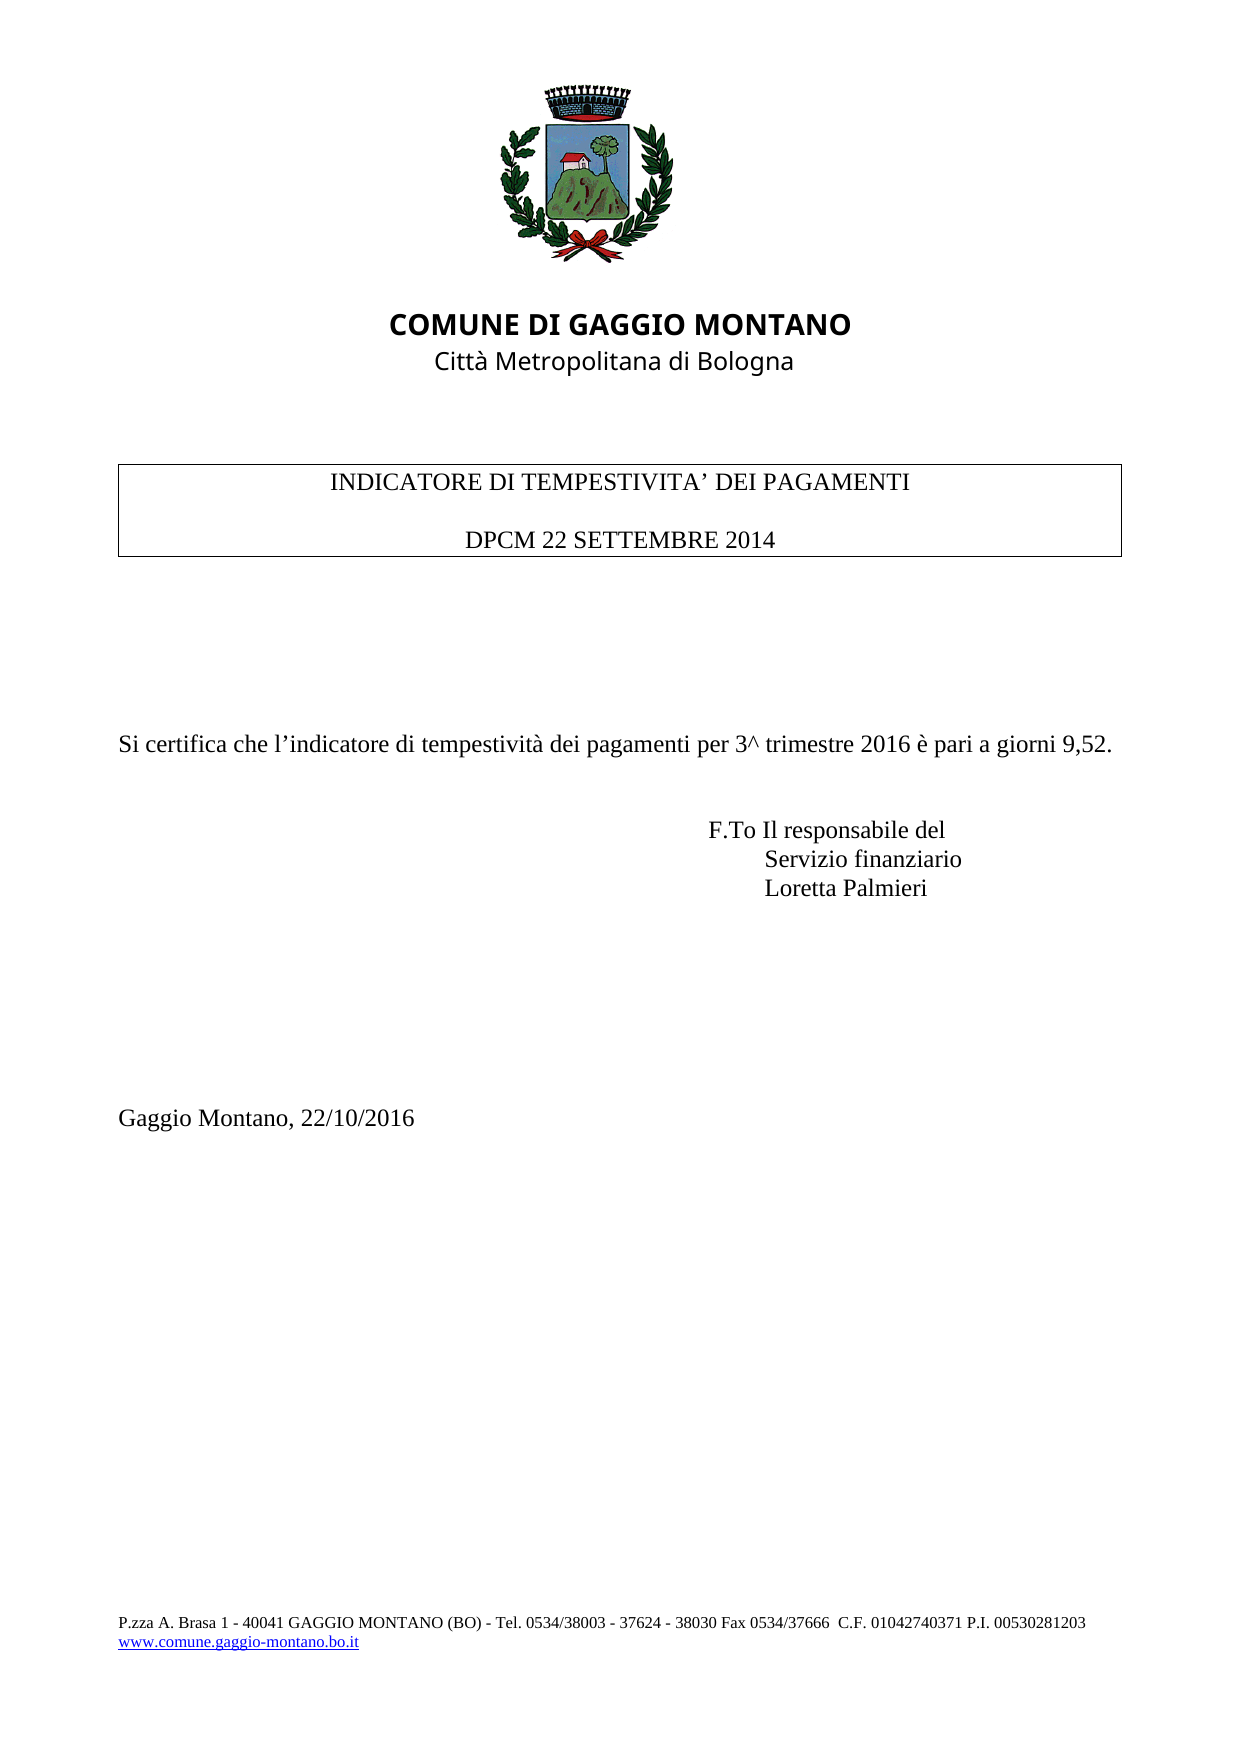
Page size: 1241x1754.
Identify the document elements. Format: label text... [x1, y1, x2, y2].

text Gaggio Montano, 22/10/2016 [118, 1103, 1122, 1132]
text Servizio finanziario [118, 844, 1122, 873]
text Loretta Palmieri [118, 873, 1122, 902]
text F.To Il responsabile del [118, 816, 1122, 844]
text INDICATORE DI TEMPESTIVITA’ DEI PAGAMENTI [119, 465, 1121, 496]
text DPCM 22 SETTEMBRE 2014 [119, 522, 1121, 556]
text Si certifica che l’indicatore di tempestività dei pagamenti per 3^ trimestre 2016 è pari a giorni 9,52. [118, 729, 1122, 758]
